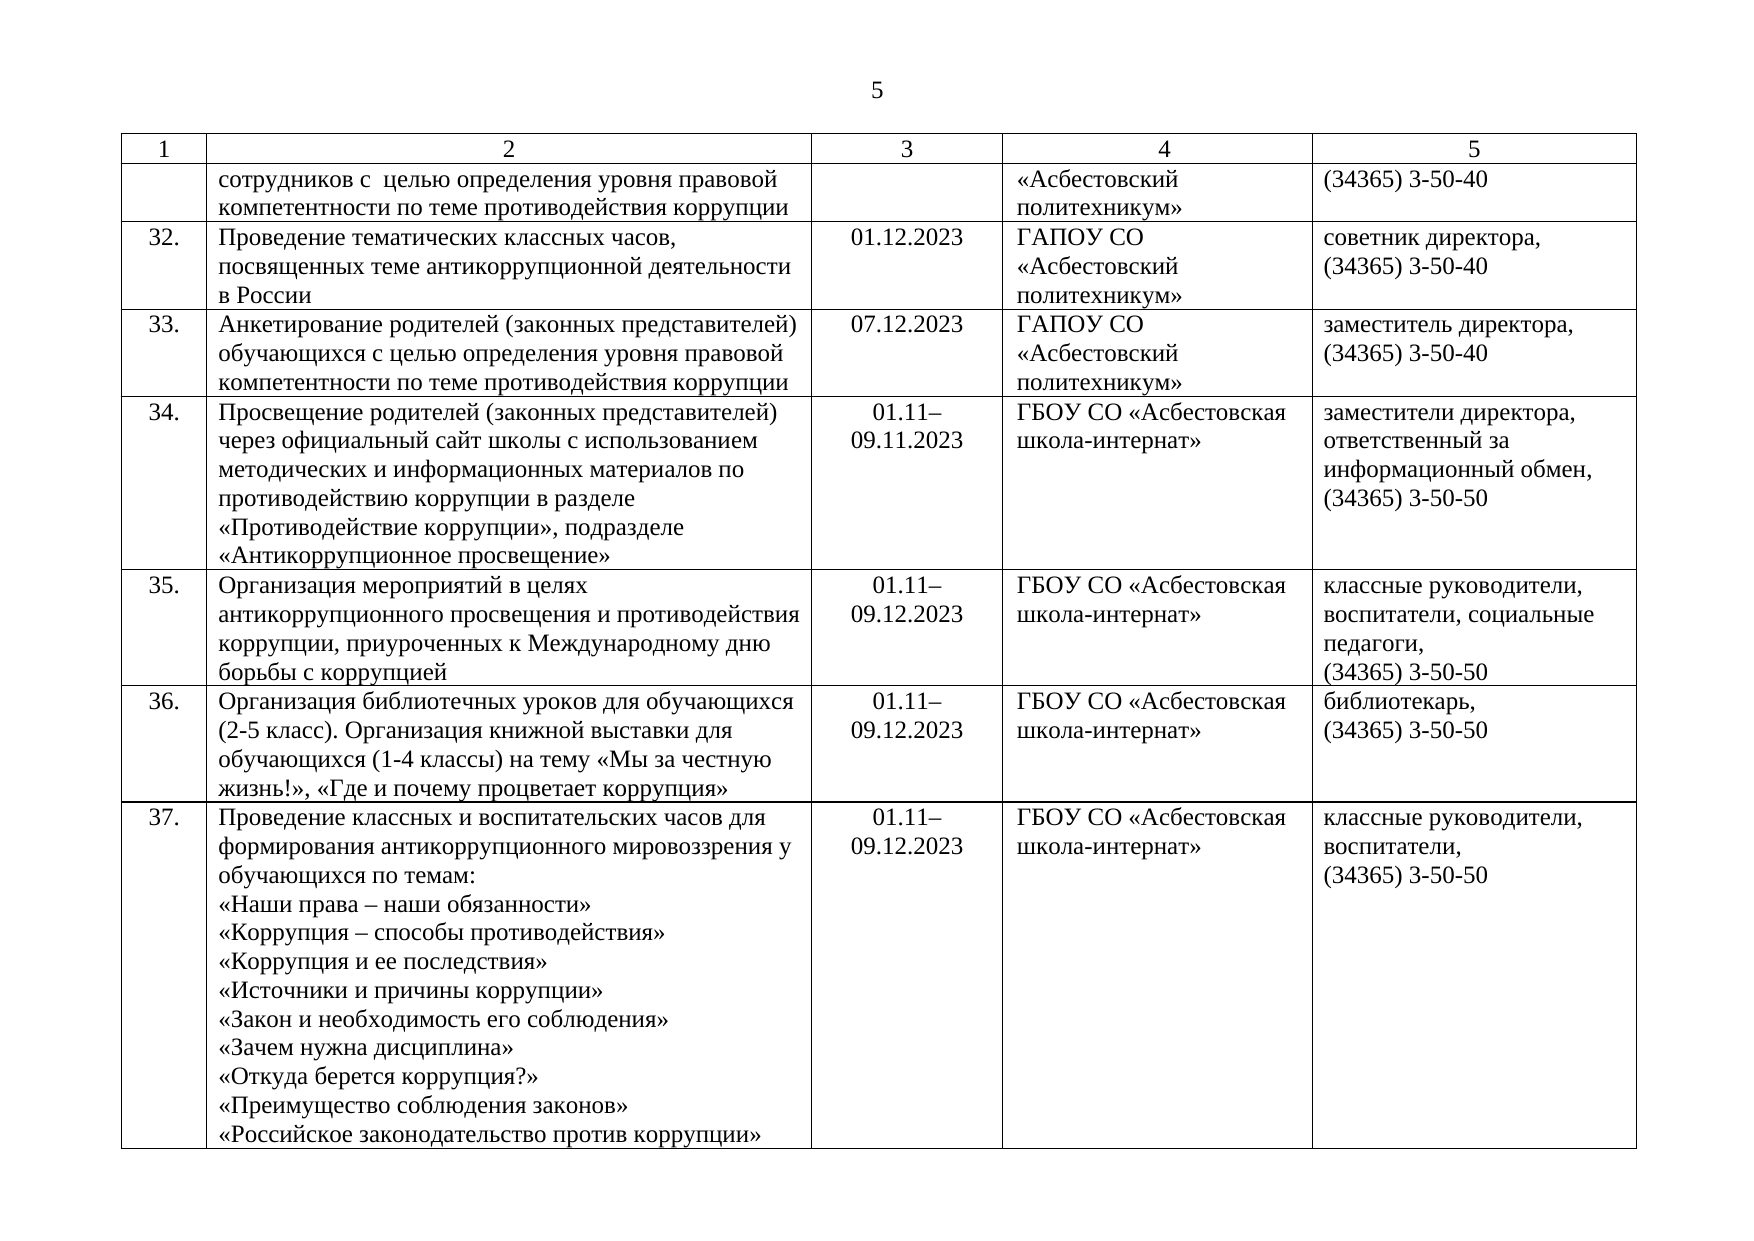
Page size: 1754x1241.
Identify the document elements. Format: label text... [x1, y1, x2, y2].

table_header 3 [812, 134, 1002, 163]
table_header [117, 133, 121, 163]
table_cell ГАПОУ СО «Асбестовский политехникум» [1003, 222, 1312, 308]
table_cell ГБОУ СО «Асбестовская школа-интернат» [1003, 570, 1312, 685]
table_cell ГАПОУ СО «Асбестовский политехникум» [1003, 310, 1312, 396]
table_cell [122, 164, 206, 221]
table_cell Анкетирование родителей (законных представителей) обучающихся с целью определения уровня правовой компетентности по теме противодействия коррупции [207, 310, 811, 396]
table_header 5 [1313, 134, 1636, 163]
table_cell 01.11–09.12.2023 [812, 686, 1002, 801]
table_cell Проведение тематических классных часов, посвященных теме антикоррупционной деятельности в России [207, 222, 811, 308]
table_cell [122, 570, 206, 685]
table_cell ГБОУ СО «Асбестовская школа-интернат» [1003, 803, 1312, 1147]
table_cell заместитель директора, (34365) 3-50-40 [1313, 310, 1636, 396]
table_cell (34365) 3-50-40 [1313, 164, 1636, 221]
table_cell Проведение классных и воспитательских часов для формирования антикоррупционного мировоззрения у обучающихся по темам: «Наши права – наши обязанности» «Коррупция – способы противодействия» «Коррупция и ее последствия» «Источники и причины коррупции» «Закон и необходимость его соблюдения» «Зачем нужна дисциплина» «Откуда берется коррупция?» «Преимущество соблюдения законов» «Российское законодательство против коррупции» [207, 803, 811, 1147]
table_cell классные руководители, воспитатели, социальные педагоги, (34365) 3-50-50 [1313, 570, 1636, 685]
table_cell [812, 164, 1002, 221]
table_cell [122, 222, 206, 308]
table_cell [117, 396, 121, 569]
table_cell Организация библиотечных уроков для обучающихся (2-5 класс). Организация книжной выставки для обучающихся (1-4 классы) на тему «Мы за честную жизнь!», «Где и почему процветает коррупция» [207, 686, 811, 801]
table_cell [122, 397, 206, 569]
table_cell заместители директора, ответственный за информационный обмен, (34365) 3-50-50 [1313, 397, 1636, 569]
table_cell 07.12.2023 [812, 310, 1002, 396]
table_cell [122, 803, 206, 1147]
table_cell классные руководители, воспитатели, (34365) 3-50-50 [1313, 803, 1636, 1147]
table_cell [117, 221, 121, 308]
table_cell 01.12.2023 [812, 222, 1002, 308]
table_cell [117, 569, 121, 685]
table_cell 01.11–09.12.2023 [812, 570, 1002, 685]
table_cell [117, 309, 121, 396]
table_header 1 [122, 134, 206, 163]
table_cell 01.11–09.12.2023 [812, 803, 1002, 1147]
table_cell [117, 801, 121, 1147]
table_cell [117, 163, 121, 221]
table_cell библиотекарь, (34365) 3-50-50 [1313, 686, 1636, 801]
table_cell [122, 686, 206, 801]
table_header 4 [1003, 134, 1312, 163]
table_cell сотрудников с целью определения уровня правовой компетентности по теме противодействия коррупции [207, 164, 811, 221]
table_header 2 [207, 134, 811, 163]
table_cell Организация мероприятий в целях антикоррупционного просвещения и противодействия коррупции, приуроченных к Международному дню борьбы с коррупцией [207, 570, 811, 685]
table_cell ГБОУ СО «Асбестовская школа-интернат» [1003, 397, 1312, 569]
table_cell 01.11–09.11.2023 [812, 397, 1002, 569]
table_cell ГБОУ СО «Асбестовская школа-интернат» [1003, 686, 1312, 801]
table_cell [122, 310, 206, 396]
table_cell Просвещение родителей (законных представителей) через официальный сайт школы с использованием методических и информационных материалов по противодействию коррупции в разделе «Противодействие коррупции», подразделе «Антикоррупционное просвещение» [207, 397, 811, 569]
table_cell «Асбестовский политехникум» [1003, 164, 1312, 221]
table_cell [117, 685, 121, 801]
table_cell советник директора, (34365) 3-50-40 [1313, 222, 1636, 308]
